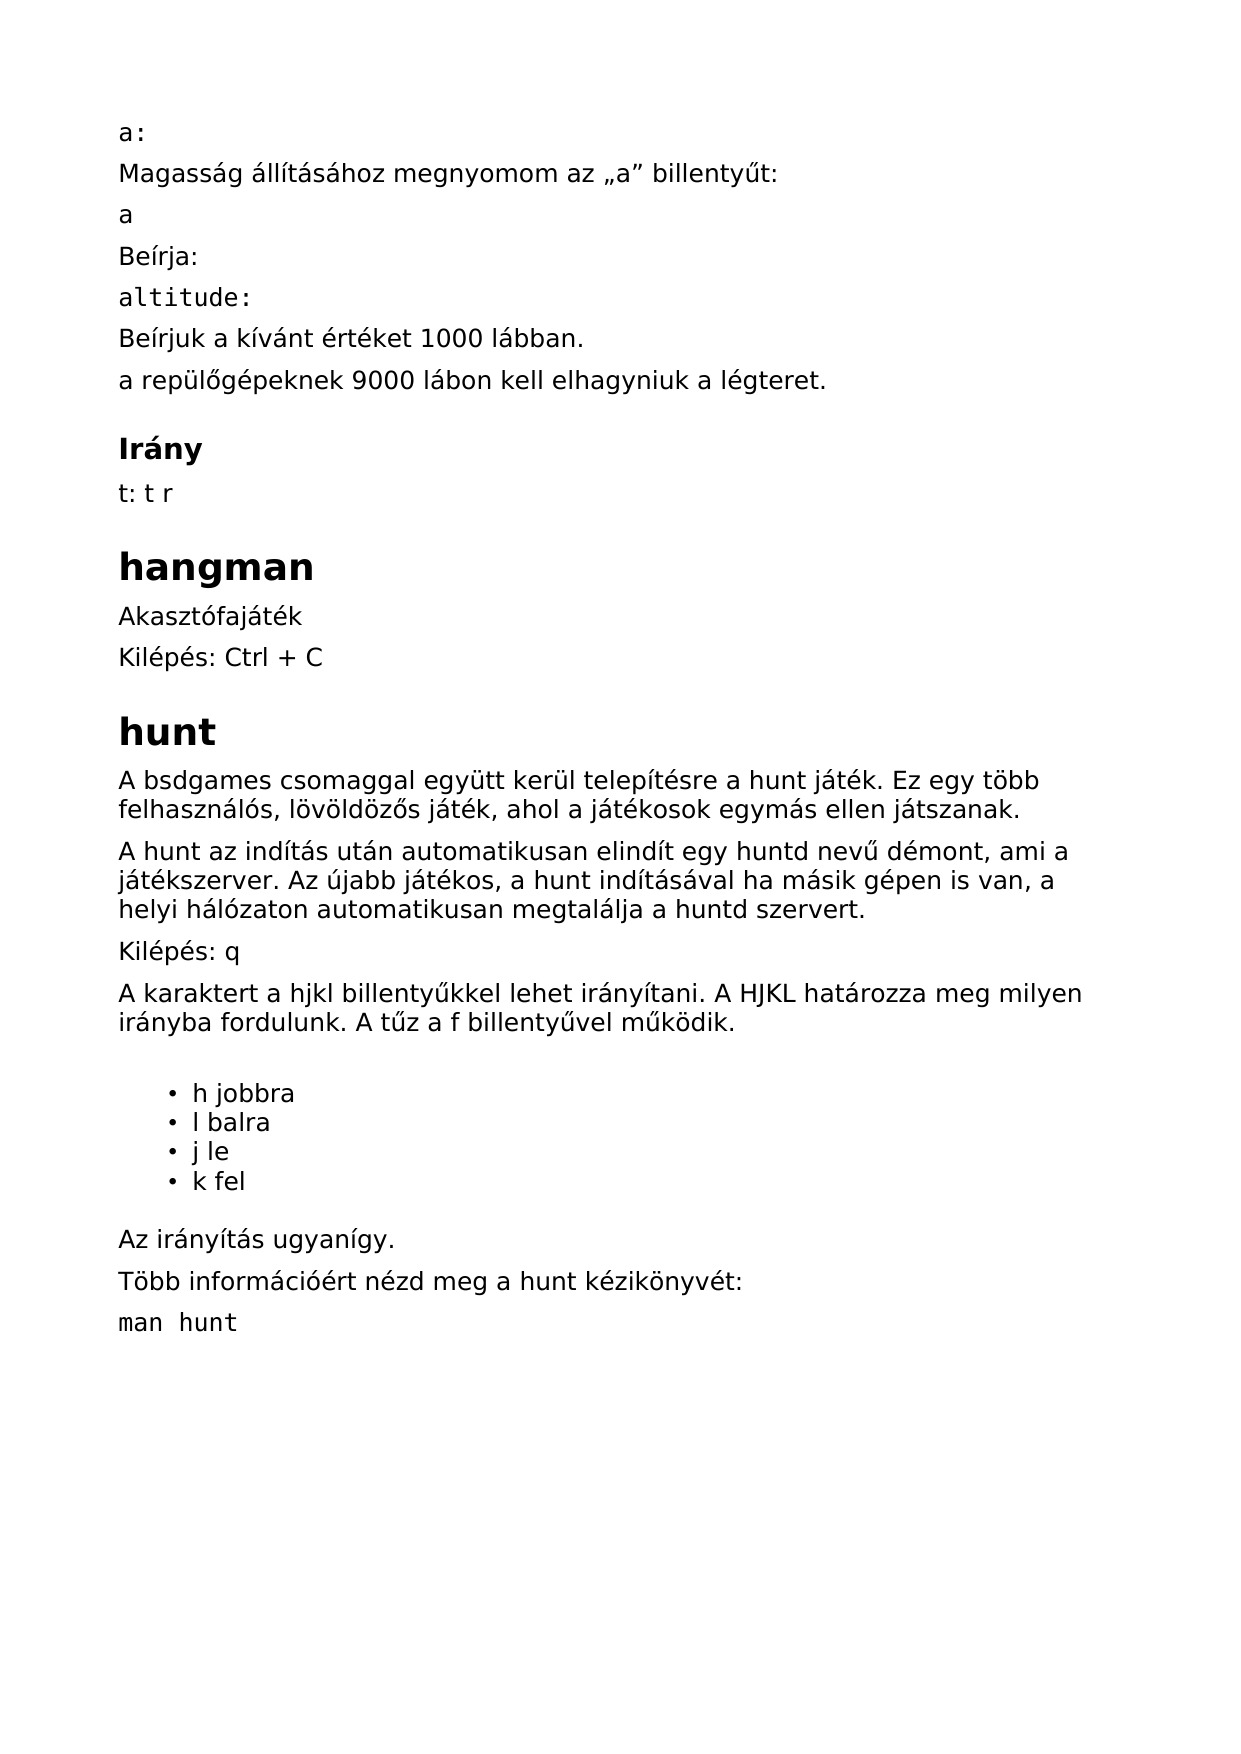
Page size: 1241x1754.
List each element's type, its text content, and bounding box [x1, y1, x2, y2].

text Akasztófajáték [118, 602, 1122, 631]
subtitle Irány [118, 433, 1122, 467]
text A hunt az indítás után automatikusan elindít egy huntd nevű démont, ami a játékszerver. Az újabb játékos, a hunt indításával ha másik gépen is van, a helyi hálózaton automatikusan megtalálja a huntd szervert. [118, 837, 1122, 925]
text Beírjuk a kívánt értéket 1000 lábban. [118, 324, 1122, 353]
text Beírja: [118, 242, 1122, 271]
list k fel [177, 1167, 1122, 1196]
text Több információért nézd meg a hunt kézikönyvét: [118, 1267, 1122, 1296]
list h jobbra [177, 1079, 1122, 1108]
subtitle hangman [118, 546, 1122, 589]
text a repülőgépeknek 9000 lábon kell elhagyniuk a légteret. [118, 366, 1122, 395]
text t: t r [118, 479, 1122, 508]
text a: [118, 118, 1122, 147]
text Kilépés: Ctrl + C [118, 643, 1122, 673]
list j le [177, 1137, 1122, 1167]
subtitle hunt [118, 710, 1122, 754]
text Az irányítás ugyanígy. [118, 1225, 1122, 1254]
text altitude: [118, 283, 1122, 312]
text A bsdgames csomaggal együtt kerül telepítésre a hunt játék. Ez egy több felhasználós, lövöldözős játék, ahol a játékosok egymás ellen játszanak. [118, 766, 1122, 825]
text Magasság állításához megnyomom az „a” billentyűt: [118, 159, 1122, 188]
text Kilépés: q [118, 937, 1122, 966]
text a [118, 201, 1122, 230]
text A karaktert a hjkl billentyűkkel lehet irányítani. A HJKL határozza meg milyen irányba fordulunk. A tűz a f billentyűvel működik. [118, 979, 1122, 1037]
list l balra [177, 1108, 1122, 1137]
text man hunt [118, 1309, 1122, 1338]
